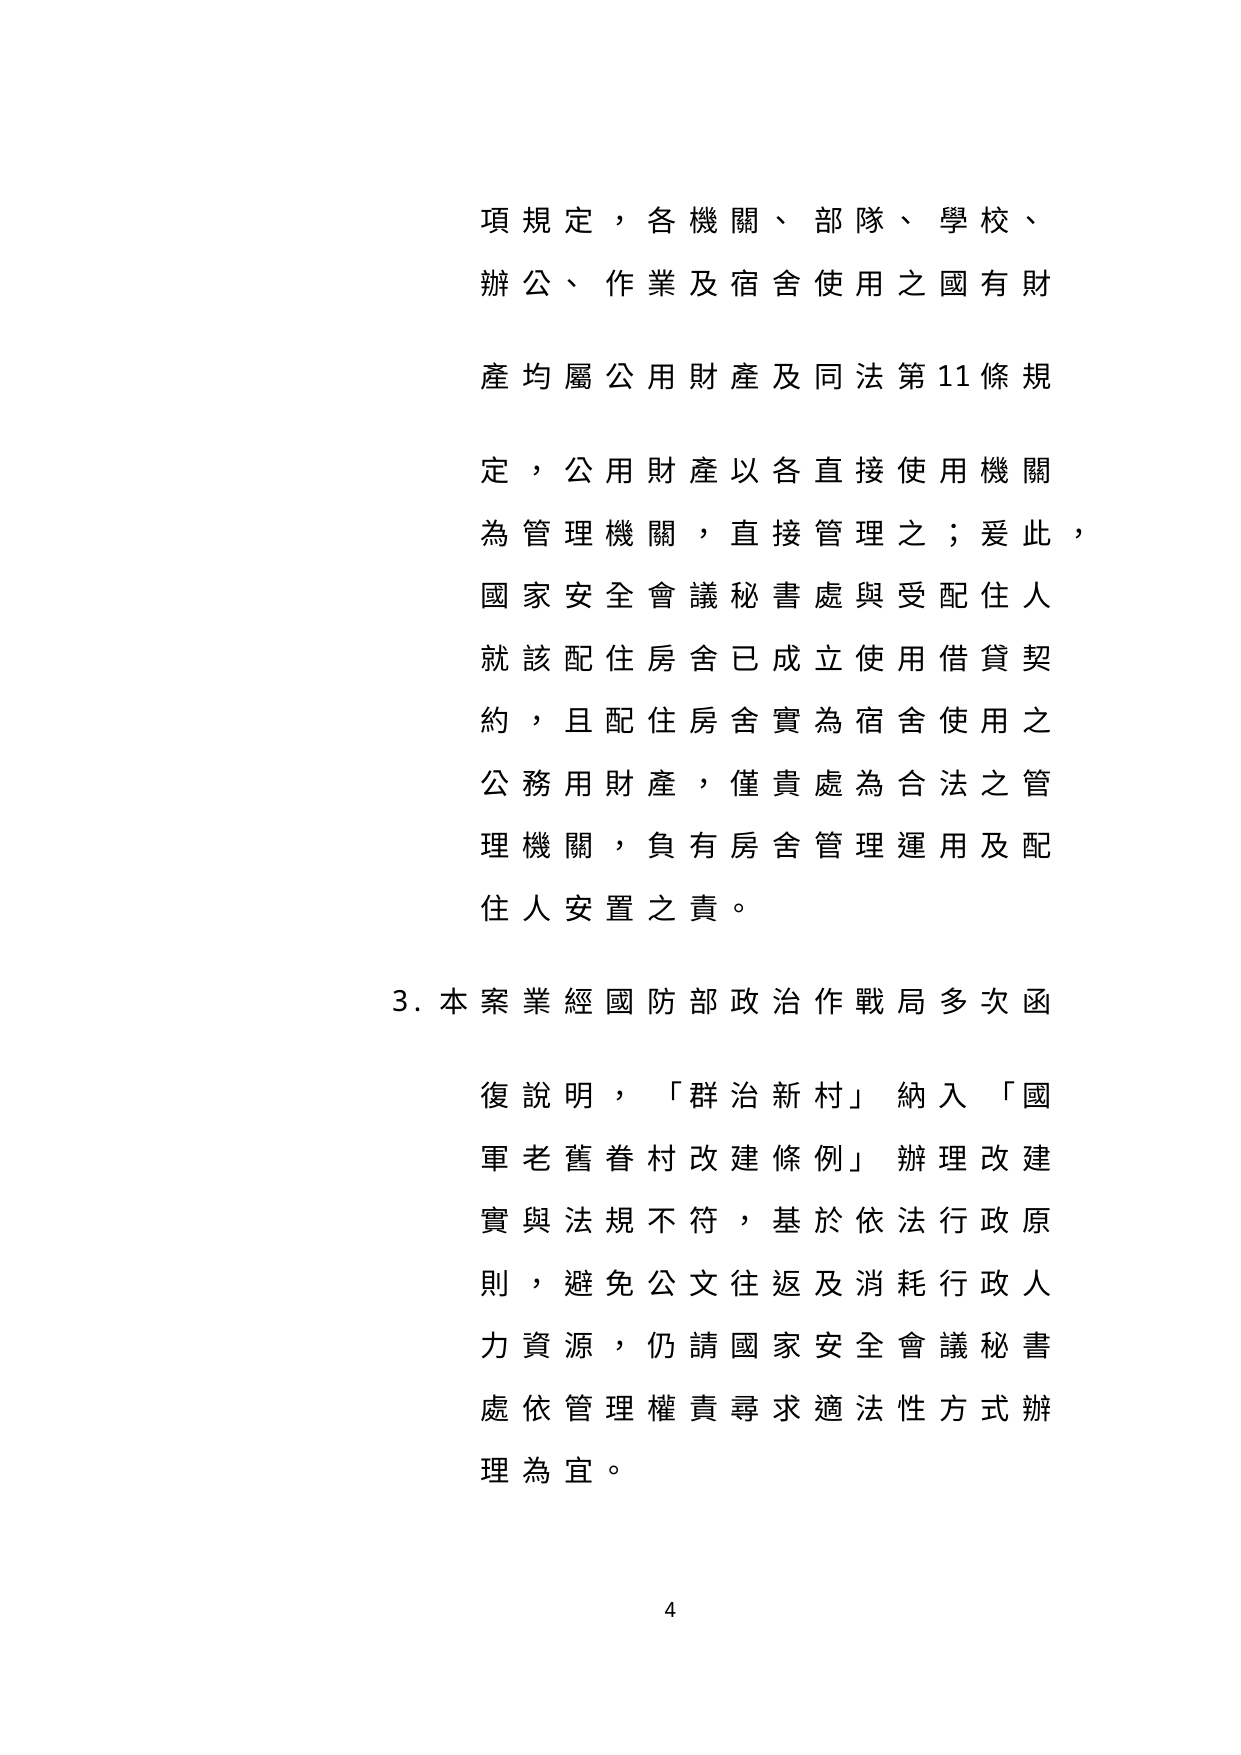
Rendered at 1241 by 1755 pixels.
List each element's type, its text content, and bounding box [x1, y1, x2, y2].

list 本案業經國防部政治作戰局多次函復說明，「群治新村」納入「國軍老舊眷村改建條例」辦理改建實與法規不符，基於依法行政原則，避免公文往返及消耗行政人力資源，仍請國家安全會議秘書處依管理權責尋求適法性方式辦理為宜。 [360, 927, 1058, 1490]
list 依前揭眷舍管理及居住規則第11條規定: 「本室職員所住眷舍，調免職後，應自命令生效之日起於兩個月內遷出，否則強迫遷出」，復依「國有財產法」第4條第2項規定，各機關、部隊、學校、辦公、作業及宿舍使用之國有財產均屬公用財產及同法第11條規定，公用財產以各直接使用機關為管理機關，直接管理之；爰此，國家安全會議秘書處與受配住人就該配住房舍已成立使用借貸契約，且配住房舍實為宿舍使用之公務用財產，僅貴處為合法之管理機關，負有房舍管理運用及配住人安置之責。 [360, 177, 1058, 927]
